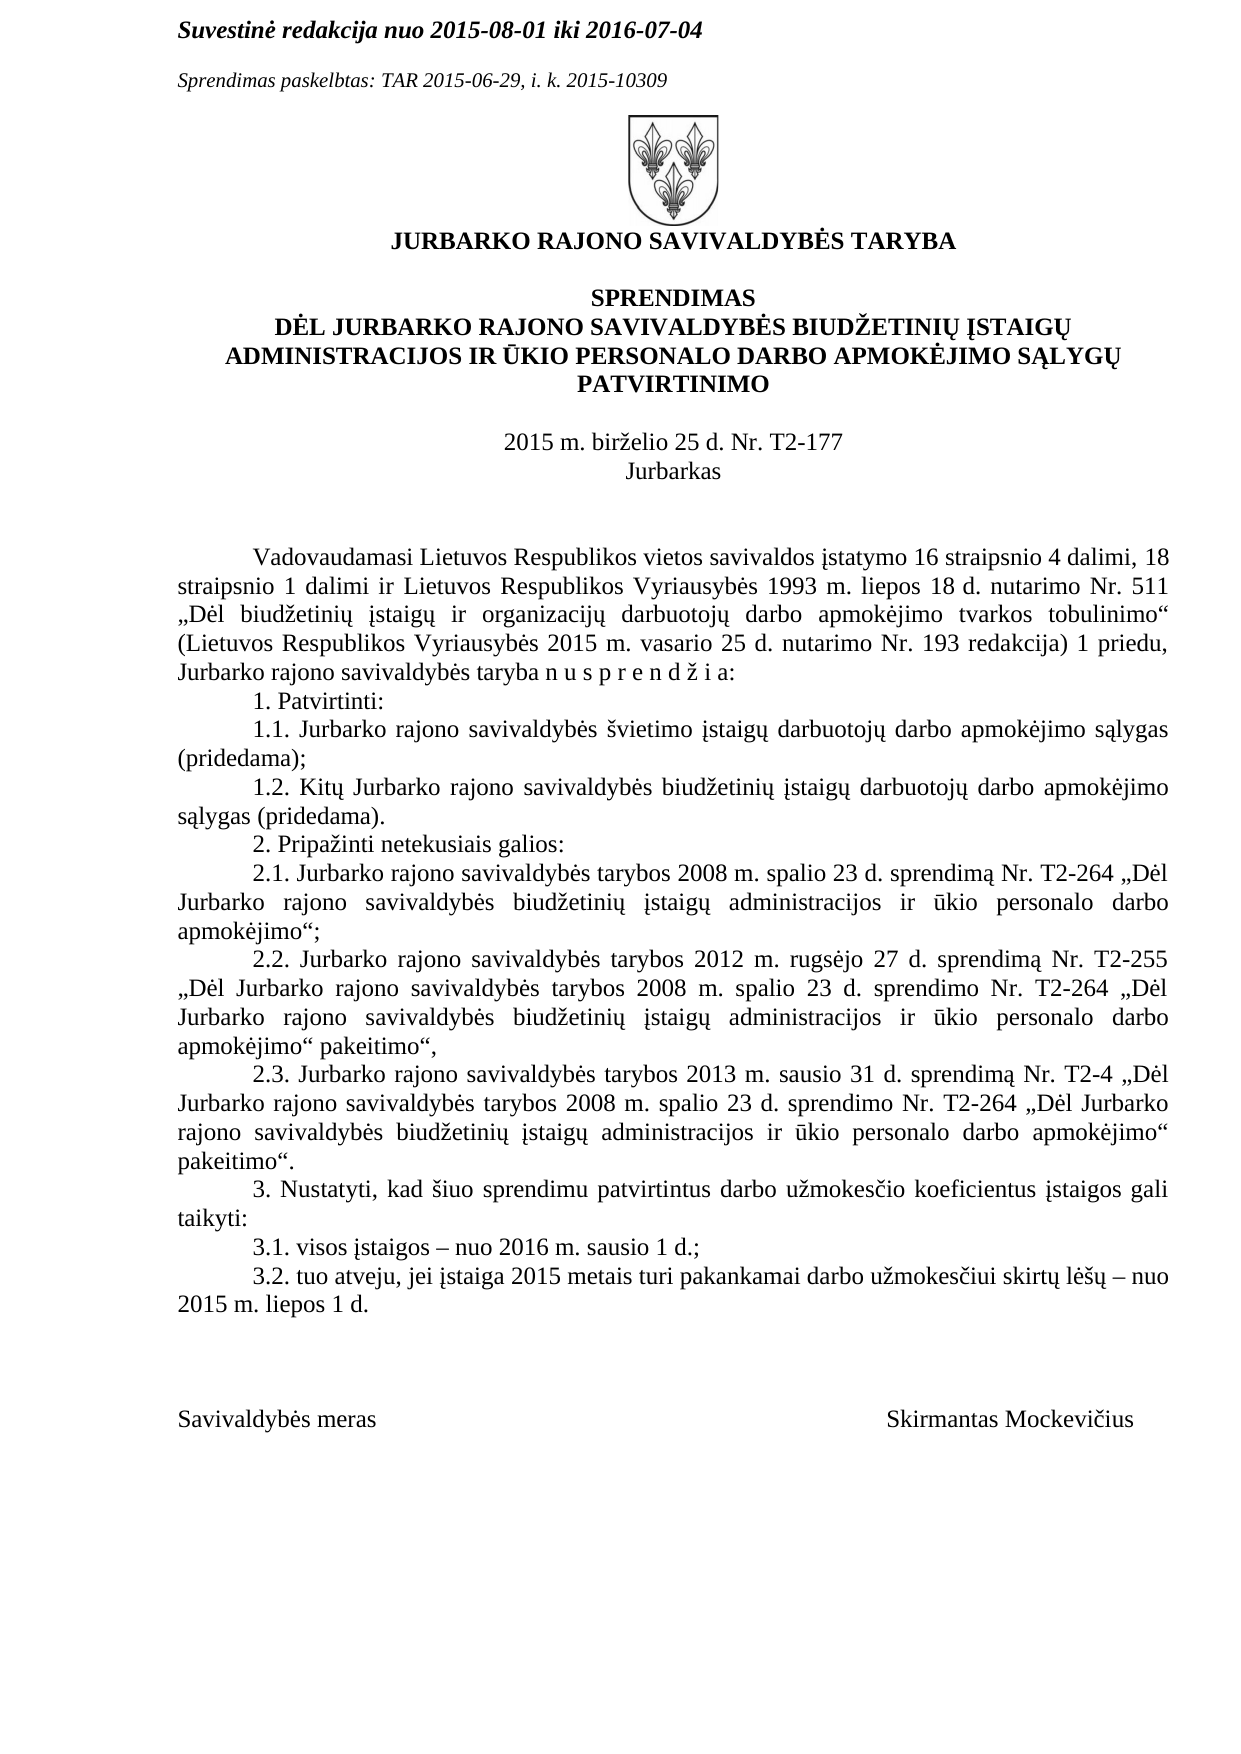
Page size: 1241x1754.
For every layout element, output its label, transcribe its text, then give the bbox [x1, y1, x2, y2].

text 3.1. visos įstaigos – nuo 2016 m. sausio 1 d.; [177, 1232, 1169, 1261]
text 2015 m. birželio 25 d. Nr. T2-177 [177, 427, 1169, 456]
text 2.1. Jurbarko rajono savivaldybės tarybos 2008 m. spalio 23 d. sprendimą Nr. T2-264 „Dėl Jurbarko rajono savivaldybės biudžetinių įstaigų administracijos ir ūkio personalo darbo apmokėjimo“; [177, 858, 1169, 944]
text SPRENDIMAS [177, 283, 1169, 312]
text 2.2. Jurbarko rajono savivaldybės tarybos 2012 m. rugsėjo 27 d. sprendimą Nr. T2-255 „Dėl Jurbarko rajono savivaldybės tarybos 2008 m. spalio 23 d. sprendimo Nr. T2-264 „Dėl Jurbarko rajono savivaldybės biudžetinių įstaigų administracijos ir ūkio personalo darbo apmokėjimo“ pakeitimo“, [177, 944, 1169, 1059]
text 2.3. Jurbarko rajono savivaldybės tarybos 2013 m. sausio 31 d. sprendimą Nr. T2-4 „Dėl Jurbarko rajono savivaldybės tarybos 2008 m. spalio 23 d. sprendimo Nr. T2-264 „Dėl Jurbarko rajono savivaldybės biudžetinių įstaigų administracijos ir ūkio personalo darbo apmokėjimo“ pakeitimo“. [177, 1059, 1169, 1174]
text 3. Nustatyti, kad šiuo sprendimu patvirtintus darbo užmokesčio koeficientus įstaigos gali taikyti: [177, 1174, 1169, 1232]
text Savivaldybės meras Skirmantas Mockevičius [177, 1404, 1169, 1433]
text JURBARKO RAJONO SAVIVALDYBĖS TARYBA [177, 226, 1169, 254]
text 1.2. Kitų Jurbarko rajono savivaldybės biudžetinių įstaigų darbuotojų darbo apmokėjimo sąlygas (pridedama). [177, 772, 1169, 829]
text 1.1. Jurbarko rajono savivaldybės švietimo įstaigų darbuotojų darbo apmokėjimo sąlygas (pridedama); [177, 714, 1169, 772]
text 1. Patvirtinti: [177, 686, 1169, 714]
text Vadovaudamasi Lietuvos Respublikos vietos savivaldos įstatymo 16 straipsnio 4 dalimi, 18 straipsnio 1 dalimi ir Lietuvos Respublikos Vyriausybės 1993 m. liepos 18 d. nutarimo Nr. 511 „Dėl biudžetinių įstaigų ir organizacijų darbuotojų darbo apmokėjimo tvarkos tobulinimo“ (Lietuvos Respublikos Vyriausybės 2015 m. vasario 25 d. nutarimo Nr. 193 redakcija) 1 priedu, Jurbarko rajono savivaldybės taryba n u s p r e n d ž i a: [177, 542, 1169, 686]
text Jurbarkas [177, 456, 1169, 484]
text 2. Pripažinti netekusiais galios: [177, 829, 1169, 858]
text 3.2. tuo atveju, jei įstaiga 2015 metais turi pakankamai darbo užmokesčiui skirtų lėšų – nuo 2015 m. liepos 1 d. [177, 1261, 1169, 1318]
text DĖL JURBARKO RAJONO SAVIVALDYBĖS BIUDŽETINIŲ ĮSTAIGŲ ADMINISTRACIJOS IR ŪKIO PERSONALO DARBO APMOKĖJIMO SĄLYGŲ PATVIRTINIMO [177, 312, 1169, 398]
text Sprendimas paskelbtas: TAR 2015-06-29, i. k. 2015-10309 [177, 68, 1169, 92]
text Suvestinė redakcija nuo 2015-08-01 iki 2016-07-04 [177, 15, 1169, 43]
